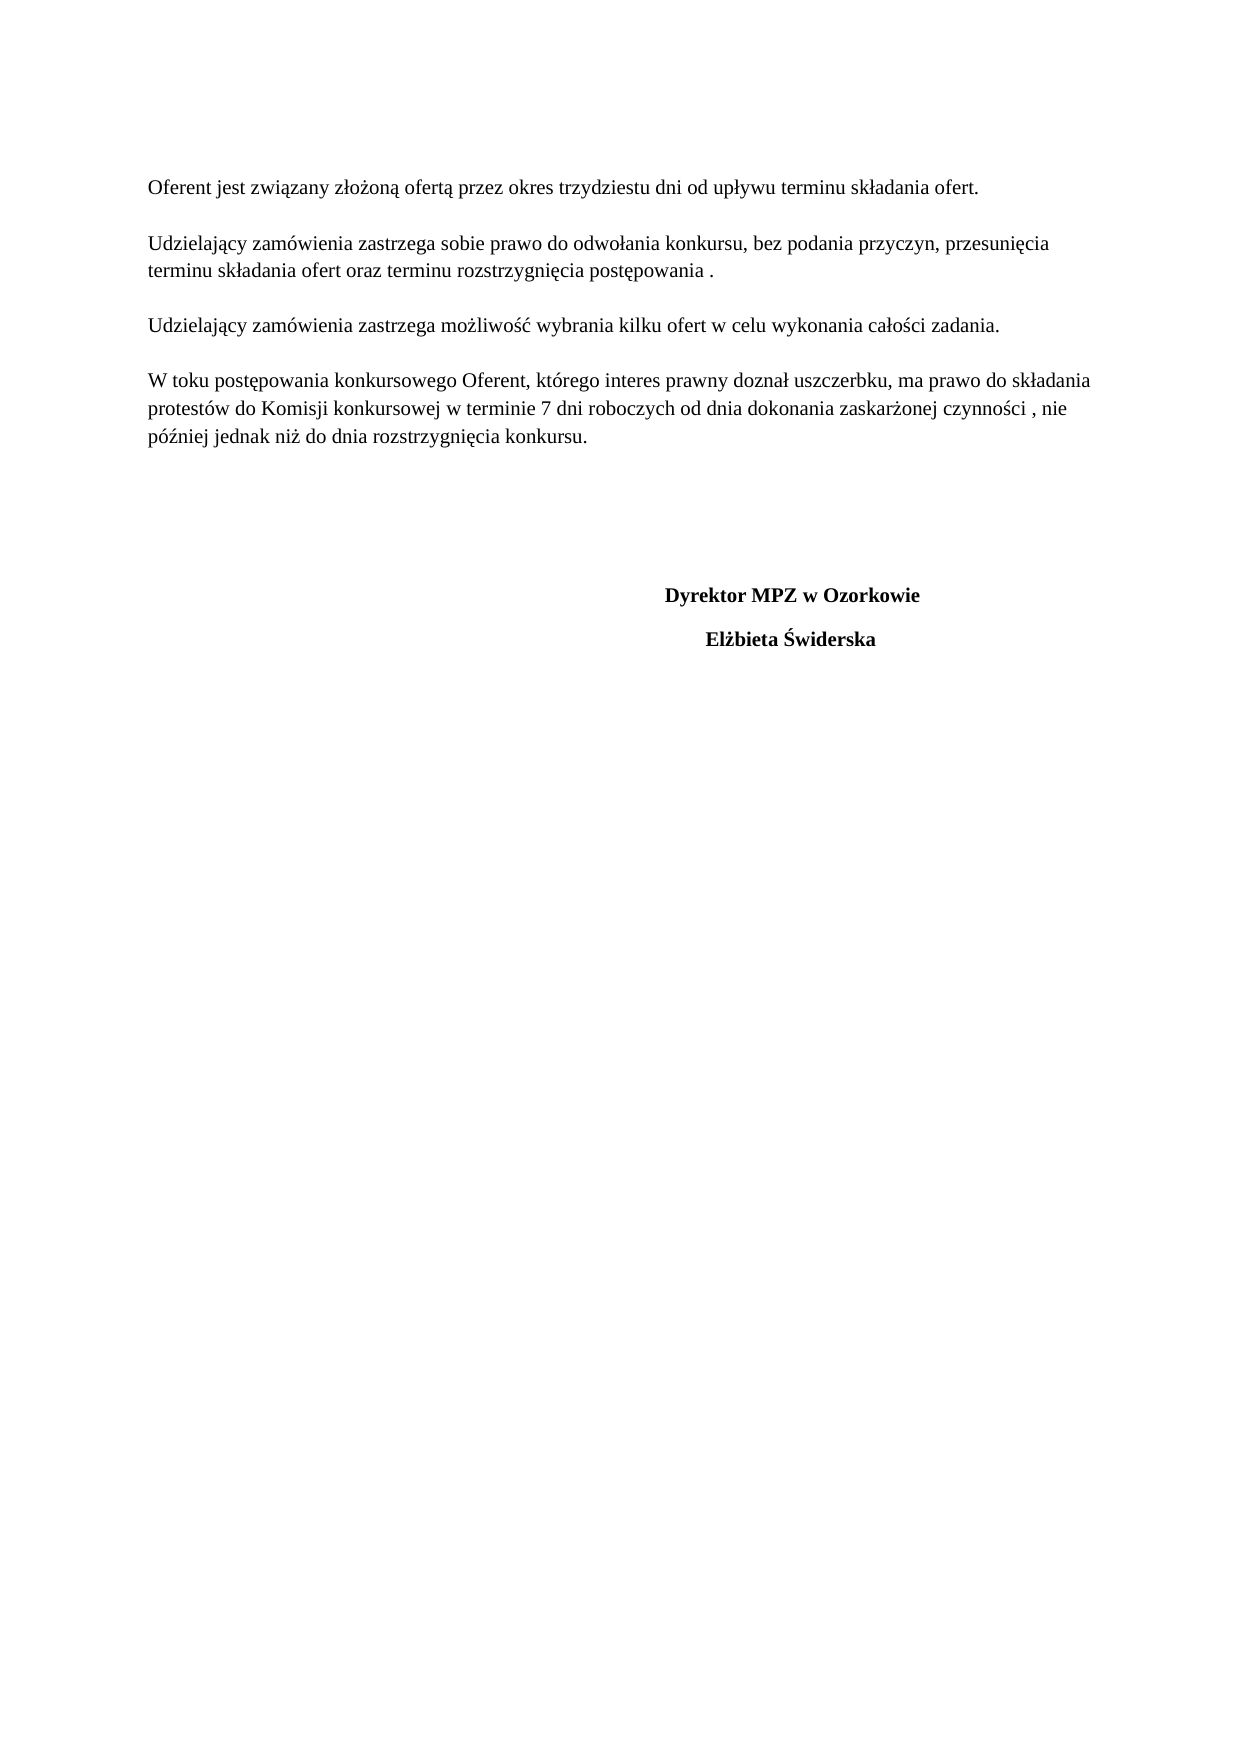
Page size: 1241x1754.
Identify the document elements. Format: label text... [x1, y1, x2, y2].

text W toku postępowania konkursowego Oferent, którego interes prawny doznał uszczerbku, ma prawo do składania protestów do Komisji konkursowej w terminie 7 dni roboczych od dnia dokonania zaskarżonej czynności , nie później jednak niż do dnia rozstrzygnięcia konkursu. [148, 368, 1093, 448]
text Oferent jest związany złożoną ofertą przez okres trzydziestu dni od upływu terminu składania ofert. [148, 175, 1093, 199]
text Udzielający zamówienia zastrzega sobie prawo do odwołania konkursu, bez podania przyczyn, przesunięcia terminu składania ofert oraz terminu rozstrzygnięcia postępowania . [148, 230, 1093, 282]
text Udzielający zamówienia zastrzega możliwość wybrania kilku ofert w celu wykonania całości zadania. [148, 313, 1093, 337]
text Dyrektor MPZ w Ozorkowie [148, 582, 1093, 607]
text Elżbieta Świderska [148, 627, 1093, 651]
